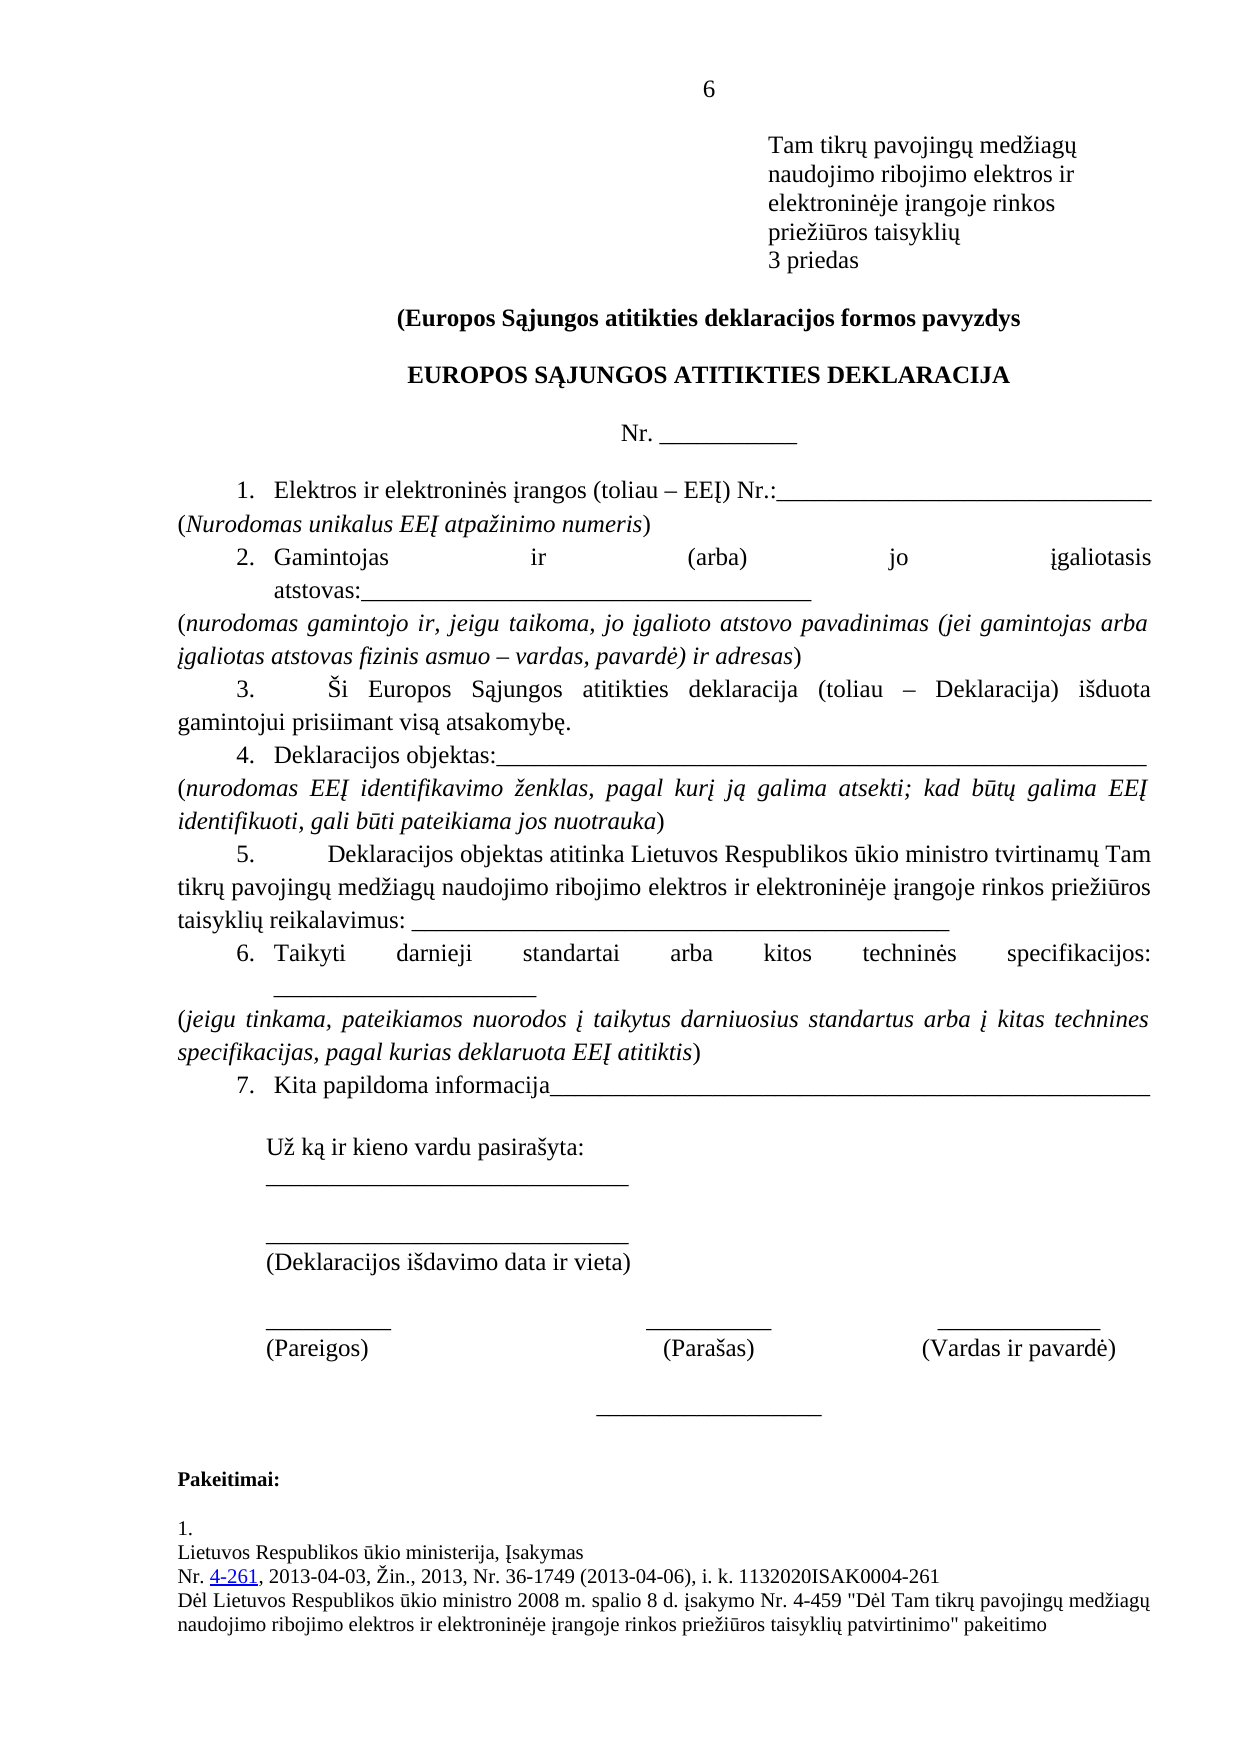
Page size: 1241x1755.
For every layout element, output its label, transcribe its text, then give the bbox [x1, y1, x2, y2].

text Nr. ___________ [177, 418, 1152, 447]
text 6. Taikyti darnieji standartai arba kitos techninės specifikacijos: _____________________ [236, 938, 1152, 1000]
text priežiūros taisyklių [768, 217, 1152, 246]
text 1. [177, 1516, 1152, 1539]
text Nr. 4-261, 2013-04-03, Žin., 2013, Nr. 36-1749 (2013-04-06), i. k. 1132020ISAK0004-261 [177, 1564, 1152, 1588]
text Už ką ir kieno vardu pasirašyta: [177, 1132, 1152, 1161]
text (Nurodomas unikalus EEĮ atpažinimo numeris) [177, 509, 1152, 537]
text (nurodomas EEĮ identifikavimo ženklas, pagal kurį ją galima atsekti; kad būtų galima EEĮ identifikuoti, gali būti pateikiama jos nuotrauka) [177, 773, 1152, 834]
text 1. Elektros ir elektroninės įrangos (toliau – EEĮ) Nr.:______________________________ [236, 476, 1152, 504]
text 2. Gamintojas ir (arba) jo įgaliotasis atstovas:____________________________________ [236, 542, 1152, 603]
text elektroninėje įrangoje rinkos [768, 188, 1152, 217]
text 3. Ši Europos Sąjungos atitikties deklaracija (toliau – Deklaracija) išduota gamintojui prisiimant visą atsakomybę. [177, 674, 1152, 736]
text Dėl Lietuvos Respublikos ūkio ministro 2008 m. spalio 8 d. įsakymo Nr. 4-459 "Dėl Tam tikrų pavojingų medžiagų naudojimo ribojimo elektros ir elektroninėje įrangoje rinkos priežiūros taisyklių patvirtinimo" pakeitimo [177, 1588, 1152, 1636]
text (Deklaracijos išdavimo data ir vieta) [177, 1247, 1152, 1276]
text EUROPOS SĄJUNGOS ATITIKTIES DEKLARACIJA [177, 361, 1152, 389]
text 3 priedas [768, 246, 1152, 274]
text _____________________________ [177, 1218, 1152, 1247]
text naudojimo ribojimo elektros ir [768, 159, 1152, 188]
text __________ __________ _____________ [177, 1304, 1152, 1333]
text Tam tikrų pavojingų medžiagų [768, 131, 1152, 159]
text 5. Deklaracijos objektas atitinka Lietuvos Respublikos ūkio ministro tvirtinamų Tam tikrų pavojingų medžiagų naudojimo ribojimo elektros ir elektroninėje įrangoje rinkos priežiūros taisyklių reikalavimus: ___________________________________________ [177, 839, 1152, 934]
text (Pareigos) (Parašas) (Vardas ir pavardė) [177, 1333, 1152, 1362]
text Pakeitimai: [177, 1467, 1152, 1491]
text (jeigu tinkama, pateikiamos nuorodos į taikytus darniuosius standartus arba į kitas technines specifikacijas, pagal kurias deklaruota EEĮ atitiktis) [177, 1004, 1152, 1066]
text 4. Deklaracijos objektas:____________________________________________________ [236, 740, 1152, 768]
text (nurodomas gamintojo ir, jeigu taikoma, jo įgalioto atstovo pavadinimas (jei gamintojas arba įgaliotas atstovas fizinis asmuo – vardas, pavardė) ir adresas) [177, 608, 1152, 669]
text Lietuvos Respublikos ūkio ministerija, Įsakymas [177, 1539, 1152, 1564]
text __________________ [177, 1391, 1152, 1419]
text (Europos Sąjungos atitikties deklaracijos formos pavyzdys [177, 303, 1152, 332]
text _____________________________ [177, 1161, 1152, 1189]
text 7. Kita papildoma informacija________________________________________________ [236, 1070, 1152, 1099]
